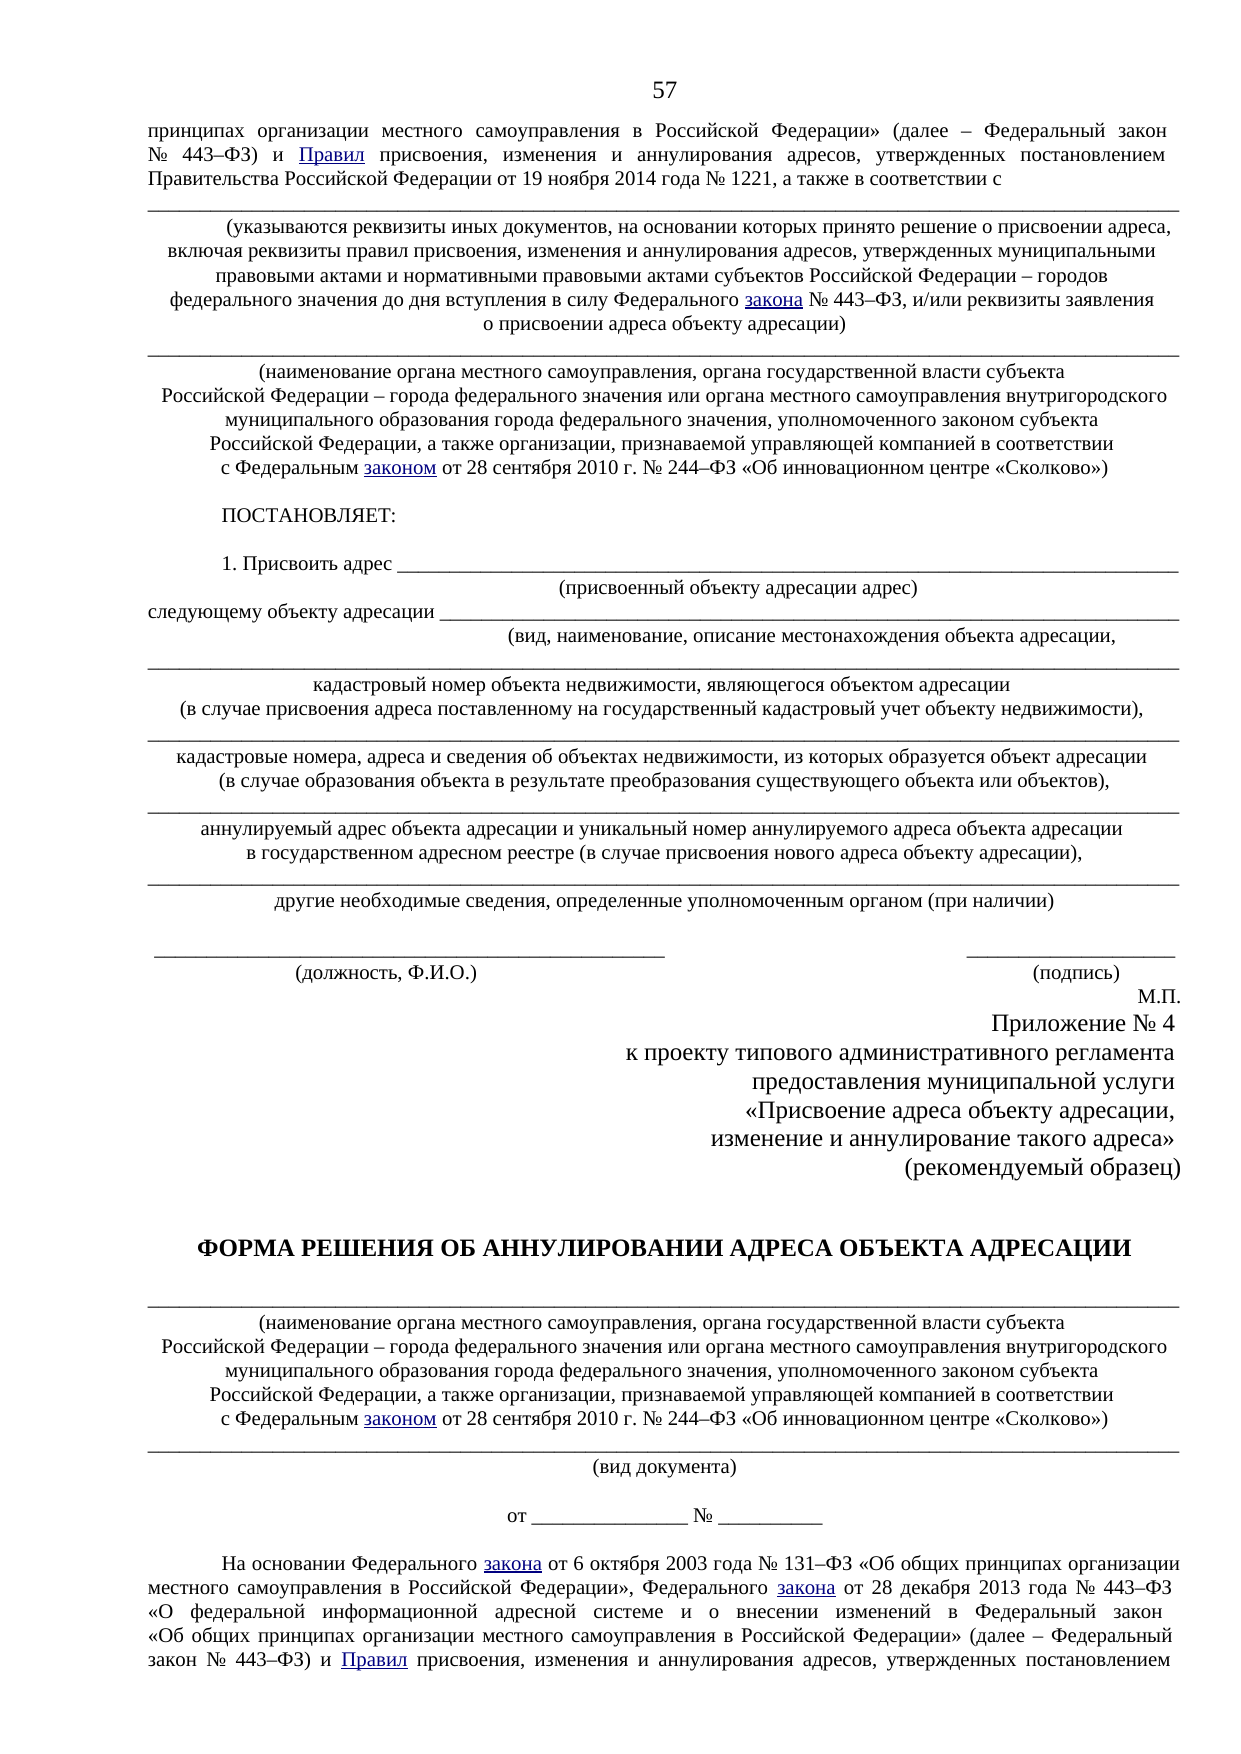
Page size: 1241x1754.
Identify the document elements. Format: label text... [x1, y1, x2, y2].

text ___________________________________________________________________________________________________ [148, 792, 1181, 816]
text На основании Федерального закона от 6 октября 2003 года № 131–ФЗ «Об общих принципах организации местного самоуправления в Российской Федерации», Федерального закона от 28 декабря 2013 года № 443–ФЗ «О федеральной информационной адресной системе и о внесении изменений в Федеральный закон «Об общих принципах организации местного самоуправления в Российской Федерации» (далее – Федеральный закон № 443–ФЗ) и Правил присвоения, изменения и аннулирования адресов, утвержденных постановлением [148, 1551, 1181, 1671]
text принципах организации местного самоуправления в Российской Федерации» (далее – Федеральный закон № 443–ФЗ) и Правил присвоения, изменения и аннулирования адресов, утвержденных постановлением Правительства Российской Федерации от 19 ноября 2014 года № 1221, а также в соответствии с [148, 118, 1181, 190]
text кадастровые номера, адреса и сведения об объектах недвижимости, из которых образуется объект адресации (в случае образования объекта в результате преобразования существующего объекта или объектов), [148, 744, 1181, 792]
text (присвоенный объекту адресации адрес) [221, 575, 1181, 599]
text аннулируемый адрес объекта адресации и уникальный номер аннулируемого адреса объекта адресации в государственном адресном реестре (в случае присвоения нового адреса объекту адресации), [148, 816, 1181, 864]
text ___________________________________________________________________________________________________ [148, 335, 1181, 359]
subtitle ФОРМА РЕШЕНИЯ ОБ АННУЛИРОВАНИИ АДРЕСА ОБЪЕКТА АДРЕСАЦИИ [148, 1233, 1181, 1262]
text ___________________________________________________________________________________________________ [148, 1286, 1181, 1310]
text ___________________________________________________________________________________________________ [148, 1430, 1181, 1454]
text другие необходимые сведения, определенные уполномоченным органом (при наличии) [148, 888, 1181, 912]
text ПОСТАНОВЛЯЕТ: [148, 503, 1181, 527]
text 1. Присвоить адрес ___________________________________________________________________________ [148, 551, 1181, 575]
text М.П. [148, 984, 1181, 1008]
text кадастровый номер объекта недвижимости, являющегося объектом адресации (в случае присвоения адреса поставленному на государственный кадастровый учет объекту недвижимости), [148, 672, 1181, 720]
text ___________________________________________________________________________________________________ [148, 647, 1181, 672]
text (наименование органа местного самоуправления, органа государственной власти субъекта Российской Федерации – города федерального значения или органа местного самоуправления внутригородского муниципального образования города федерального значения, уполномоченного законом субъекта Российской Федерации, а также организации, признаваемой управляющей компанией в соответствии с Федеральным законом от 28 сентября 2010 г. № 244–ФЗ «Об инновационном центре «Сколково») [148, 1310, 1181, 1430]
text ___________________________________________________________________________________________________ [148, 190, 1181, 214]
text Приложение № 4 к проекту типового административного регламента предоставления муниципальной услуги «Присвоение адреса объекту адресации, изменение и аннулирование такого адреса» (рекомендуемый образец) [148, 1008, 1181, 1181]
text ___________________________________________________________________________________________________ [148, 720, 1181, 744]
text следующему объекту адресации _______________________________________________________________________ [148, 599, 1181, 623]
text (указываются реквизиты иных документов, на основании которых принято решение о присвоении адреса, включая реквизиты правил присвоения, изменения и аннулирования адресов, утвержденных муниципальными правовыми актами и нормативными правовыми актами субъектов Российской Федерации – городов федерального значения до дня вступления в силу Федерального закона № 443–ФЗ, и/или реквизиты заявления о присвоении адреса объекту адресации) [148, 214, 1181, 335]
text _________________________________________________ ____________________ [148, 936, 1181, 960]
text (вид, наименование, описание местонахождения объекта адресации, [369, 623, 1181, 647]
text ___________________________________________________________________________________________________ [148, 864, 1181, 888]
text от _______________ № __________ [148, 1503, 1181, 1527]
text (должность, Ф.И.О.) (подпись) [221, 960, 1181, 984]
text (вид документа) [148, 1454, 1181, 1478]
text (наименование органа местного самоуправления, органа государственной власти субъекта Российской Федерации – города федерального значения или органа местного самоуправления внутригородского муниципального образования города федерального значения, уполномоченного законом субъекта Российской Федерации, а также организации, признаваемой управляющей компанией в соответствии с Федеральным законом от 28 сентября 2010 г. № 244–ФЗ «Об инновационном центре «Сколково») [148, 359, 1181, 479]
